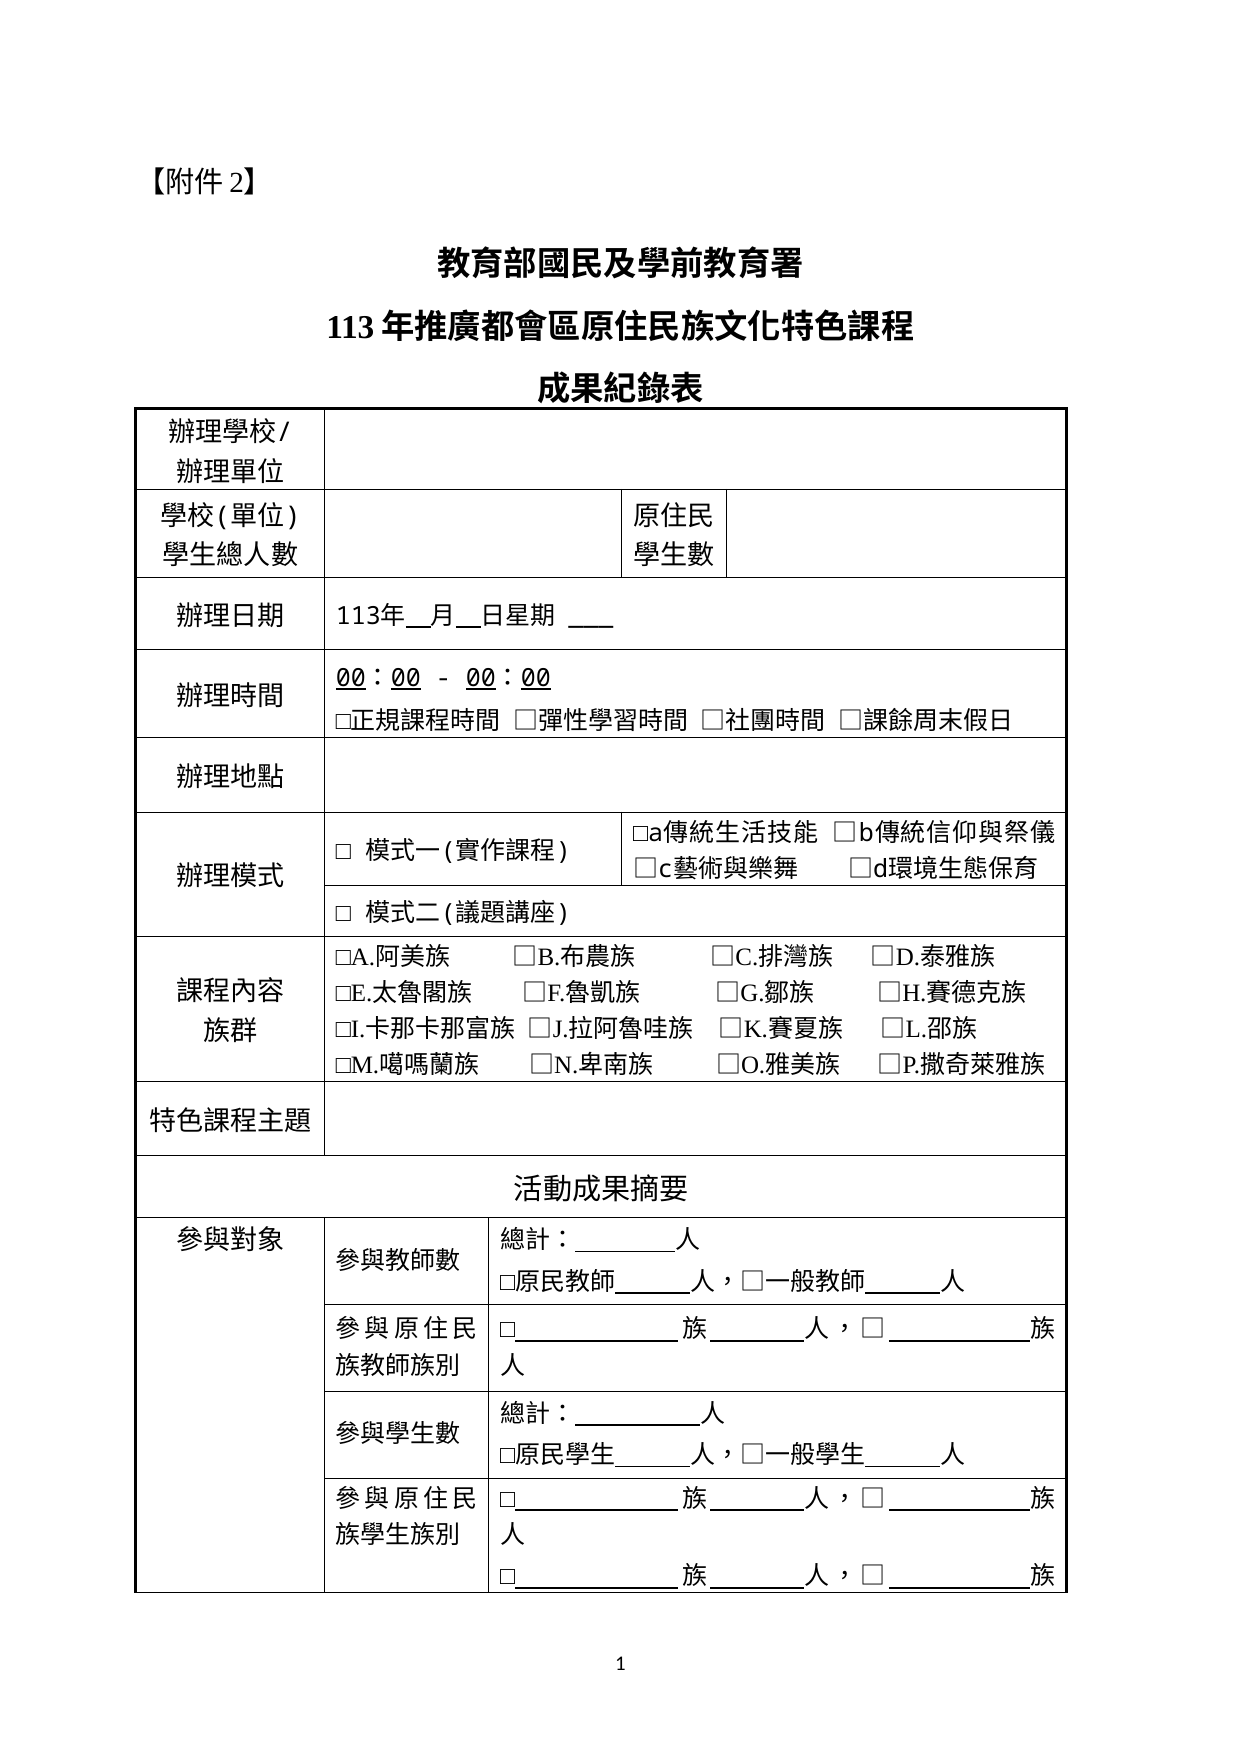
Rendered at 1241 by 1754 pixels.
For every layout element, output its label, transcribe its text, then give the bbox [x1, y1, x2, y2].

table_cell □ 族 人，□ 族 人 □ 族 人，□ 族 [489, 1479, 1065, 1592]
table_cell 參與教師數 [325, 1218, 488, 1304]
table_cell 課程內容 族群 [137, 937, 324, 1081]
table_cell 00：00 - 00：00 □正規課程時間 □彈性學習時間 □社團時間 □課餘周末假日 [325, 650, 1065, 737]
table_cell 活動成果摘要 [137, 1156, 1065, 1217]
text 教育部國民及學前教育署 [136, 219, 1104, 282]
table_cell □ 族 人，□ 族 人 [489, 1305, 1065, 1391]
table_cell □ 模式一(實作課程) [325, 813, 621, 885]
table_cell 辦理模式 [137, 813, 324, 936]
table_cell 113年 月 日星期 ___ [325, 578, 1065, 649]
text 【附件2】 [136, 138, 1104, 201]
text 成果紀錄表 [136, 344, 1104, 407]
table_cell 學校(單位)學生總人數 [137, 490, 324, 577]
table_cell 原住民 學生數 [622, 490, 726, 577]
table_cell □A.阿美族 □B.布農族 □C.排灣族 □D.泰雅族 □E.太魯閣族 □F.魯凱族 □G.鄒族 □H.賽德克族 □I.卡那卡那富族 □J.拉阿魯哇族 □K.賽夏族 □L.邵族 □M.噶嗎蘭族 □N.卑南族 □O.雅美族 □P.撒奇萊雅族 [325, 937, 1065, 1081]
table_cell [727, 490, 1065, 577]
table_cell 總計： 人 □原民教師 人，□一般教師 人 [489, 1218, 1065, 1304]
table_cell 參與對象 [137, 1218, 324, 1592]
table_cell 參與原住民族學生族別 [325, 1479, 488, 1592]
table_cell 參與學生數 [325, 1392, 488, 1478]
table_cell [325, 1082, 1065, 1155]
text 113年推廣都會區原住民族文化特色課程 [136, 282, 1104, 344]
table_cell 辦理日期 [137, 578, 324, 649]
table_cell □ 模式二(議題講座) [325, 886, 1065, 936]
table_cell [325, 490, 621, 577]
table_header 辦理學校/ 辦理單位 [137, 410, 324, 489]
table_cell [325, 738, 1065, 812]
table_cell 總計： 人 □原民學生 人，□一般學生 人 [489, 1392, 1065, 1478]
table_cell □a傳統生活技能 □b傳統信仰與祭儀 □c藝術與樂舞 □d環境生態保育 [622, 813, 1065, 885]
table_cell 參與原住民族教師族別 [325, 1305, 488, 1391]
table_header [325, 410, 1065, 489]
table_cell 特色課程主題 [137, 1082, 324, 1155]
table_cell 辦理地點 [137, 738, 324, 812]
table_cell 辦理時間 [137, 650, 324, 737]
